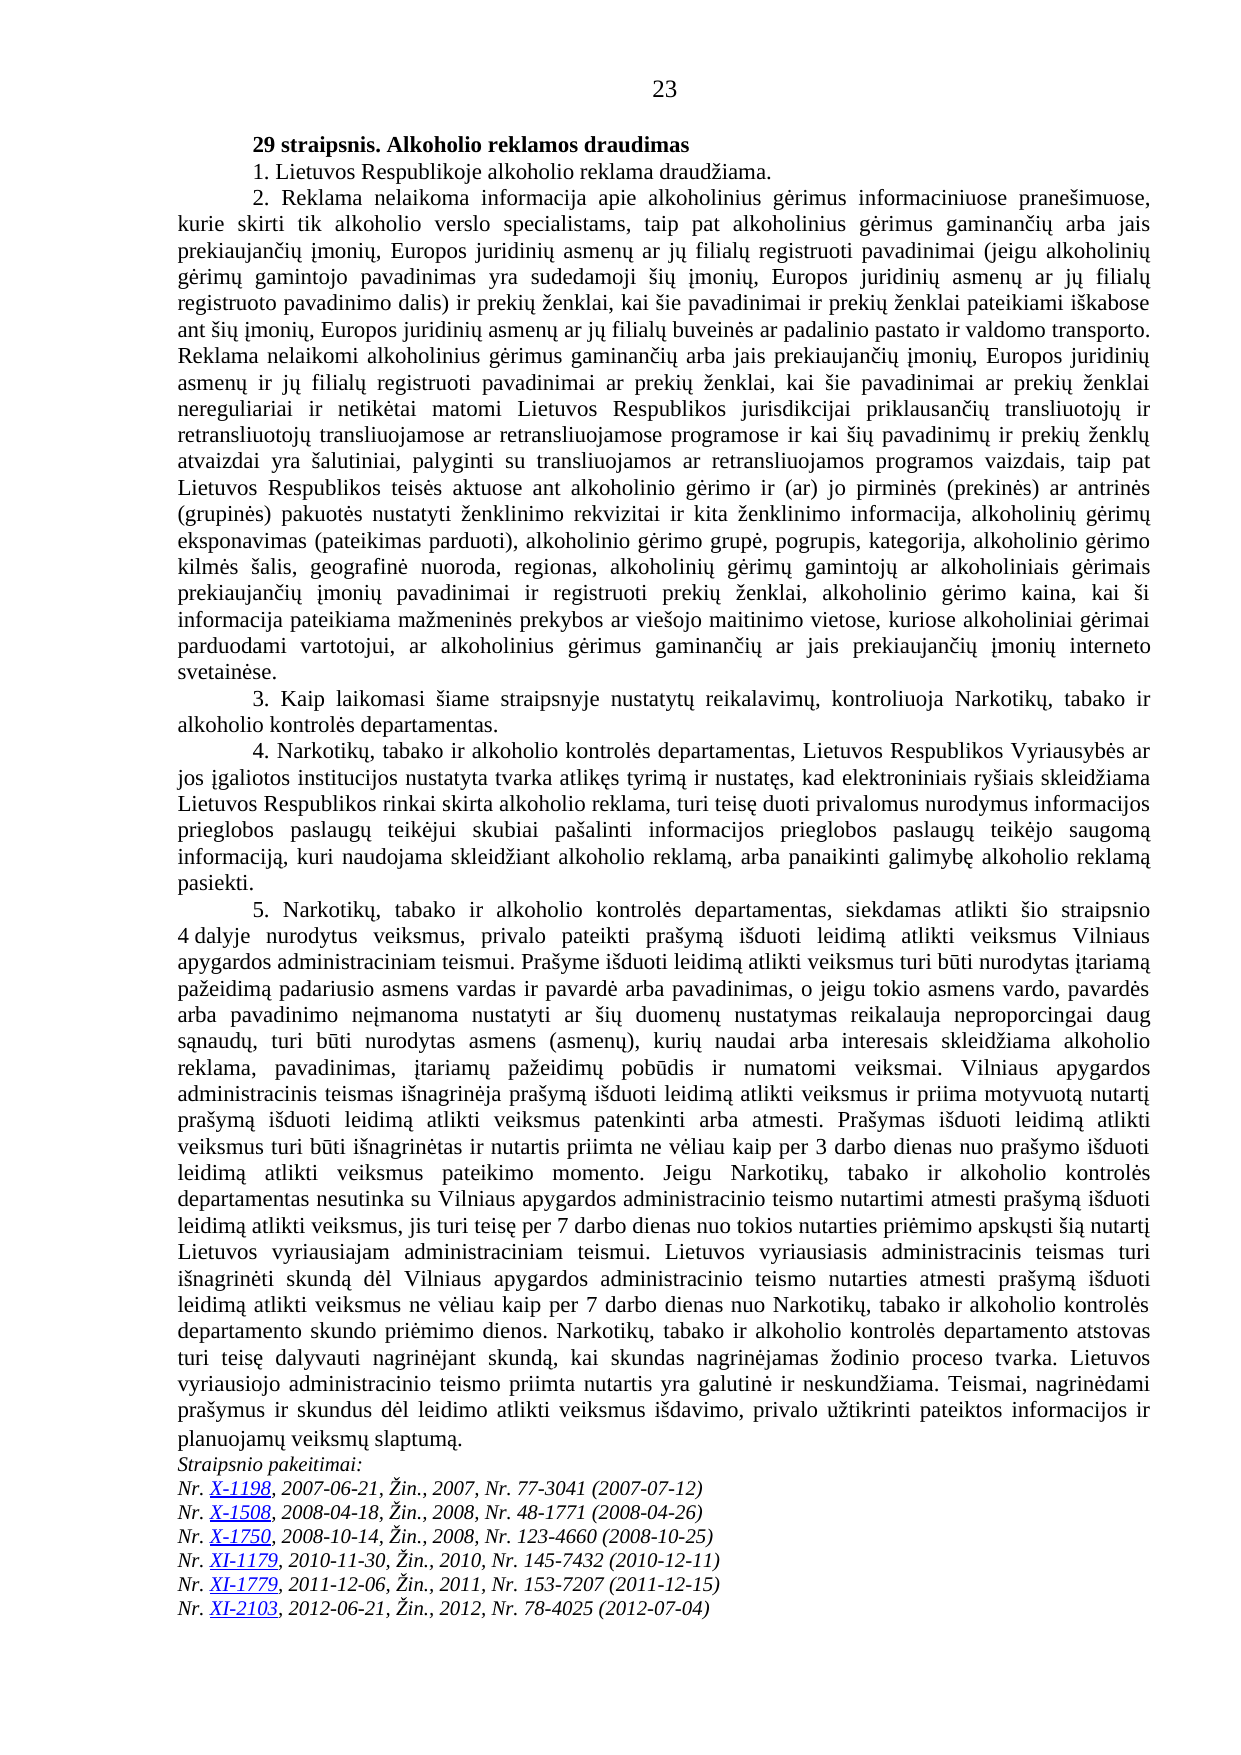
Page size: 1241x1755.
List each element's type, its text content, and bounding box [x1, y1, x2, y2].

text Nr. X-1508, 2008-04-18, Žin., 2008, Nr. 48-1771 (2008-04-26) [177, 1499, 1152, 1524]
text Nr. X-1750, 2008-10-14, Žin., 2008, Nr. 123-4660 (2008-10-25) [177, 1524, 1152, 1548]
text Nr. XI-1779, 2011-12-06, Žin., 2011, Nr. 153-7207 (2011-12-15) [177, 1572, 1152, 1596]
text 5. Narkotikų, tabako ir alkoholio kontrolės departamentas, siekdamas atlikti šio straipsnio 4 dalyje nurodytus veiksmus, privalo pateikti prašymą išduoti leidimą atlikti veiksmus Vilniaus apygardos administraciniam teismui. Prašyme išduoti leidimą atlikti veiksmus turi būti nurodytas įtariamą pažeidimą padariusio asmens vardas ir pavardė arba pavadinimas, o jeigu tokio asmens vardo, pavardės arba pavadinimo neįmanoma nustatyti ar šių duomenų nustatymas reikalauja neproporcingai daug sąnaudų, turi būti nurodytas asmens (asmenų), kurių naudai arba interesais skleidžiama alkoholio reklama, pavadinimas, įtariamų pažeidimų pobūdis ir numatomi veiksmai. Vilniaus apygardos administracinis teismas išnagrinėja prašymą išduoti leidimą atlikti veiksmus ir priima motyvuotą nutartį prašymą išduoti leidimą atlikti veiksmus patenkinti arba atmesti. Prašymas išduoti leidimą atlikti veiksmus turi būti išnagrinėtas ir nutartis priimta ne vėliau kaip per 3 darbo dienas nuo prašymo išduoti leidimą atlikti veiksmus pateikimo momento. Jeigu Narkotikų, tabako ir alkoholio kontrolės departamentas nesutinka su Vilniaus apygardos administracinio teismo nutartimi atmesti prašymą išduoti leidimą atlikti veiksmus, jis turi teisę per 7 darbo dienas nuo tokios nutarties priėmimo apskųsti šią nutartį Lietuvos vyriausiajam administraciniam teismui. Lietuvos vyriausiasis administracinis teismas turi išnagrinėti skundą dėl Vilniaus apygardos administracinio teismo nutarties atmesti prašymą išduoti leidimą atlikti veiksmus ne vėliau kaip per 7 darbo dienas nuo Narkotikų, tabako ir alkoholio kontrolės departamento skundo priėmimo dienos. Narkotikų, tabako ir alkoholio kontrolės departamento atstovas turi teisę dalyvauti nagrinėjant skundą, kai skundas nagrinėjamas žodinio proceso tvarka. Lietuvos vyriausiojo administracinio teismo priimta nutartis yra galutinė ir neskundžiama. Teismai, nagrinėdami prašymus ir skundus dėl leidimo atlikti veiksmus išdavimo, privalo užtikrinti pateiktos informacijos ir planuojamų veiksmų slaptumą. [177, 896, 1152, 1451]
text Nr. XI-1179, 2010-11-30, Žin., 2010, Nr. 145-7432 (2010-12-11) [177, 1548, 1152, 1572]
text 29 straipsnis. Alkoholio reklamos draudimas [177, 131, 1152, 158]
text 3. Kaip laikomasi šiame straipsnyje nustatytų reikalavimų, kontroliuoja Narkotikų, tabako ir alkoholio kontrolės departamentas. [177, 685, 1152, 737]
text 1. Lietuvos Respublikoje alkoholio reklama draudžiama. [177, 158, 1152, 184]
text 4. Narkotikų, tabako ir alkoholio kontrolės departamentas, Lietuvos Respublikos Vyriausybės ar jos įgaliotos institucijos nustatyta tvarka atlikęs tyrimą ir nustatęs, kad elektroniniais ryšiais skleidžiama Lietuvos Respublikos rinkai skirta alkoholio reklama, turi teisę duoti privalomus nurodymus informacijos prieglobos paslaugų teikėjui skubiai pašalinti informacijos prieglobos paslaugų teikėjo saugomą informaciją, kuri naudojama skleidžiant alkoholio reklamą, arba panaikinti galimybę alkoholio reklamą pasiekti. [177, 737, 1152, 896]
text Straipsnio pakeitimai: [177, 1451, 1152, 1476]
text Nr. XI-2103, 2012-06-21, Žin., 2012, Nr. 78-4025 (2012-07-04) [177, 1596, 1152, 1620]
text 2. Reklama nelaikoma informacija apie alkoholinius gėrimus informaciniuose pranešimuose, kurie skirti tik alkoholio verslo specialistams, taip pat alkoholinius gėrimus gaminančių arba jais prekiaujančių įmonių, Europos juridinių asmenų ar jų filialų registruoti pavadinimai (jeigu alkoholinių gėrimų gamintojo pavadinimas yra sudedamoji šių įmonių, Europos juridinių asmenų ar jų filialų registruoto pavadinimo dalis) ir prekių ženklai, kai šie pavadinimai ir prekių ženklai pateikiami iškabose ant šių įmonių, Europos juridinių asmenų ar jų filialų buveinės ar padalinio pastato ir valdomo transporto. Reklama nelaikomi alkoholinius gėrimus gaminančių arba jais prekiaujančių įmonių, Europos juridinių asmenų ir jų filialų registruoti pavadinimai ar prekių ženklai, kai šie pavadinimai ar prekių ženklai nereguliariai ir netikėtai matomi Lietuvos Respublikos jurisdikcijai priklausančių transliuotojų ir retransliuotojų transliuojamose ar retransliuojamose programose ir kai šių pavadinimų ir prekių ženklų atvaizdai yra šalutiniai, palyginti su transliuojamos ar retransliuojamos programos vaizdais, taip pat Lietuvos Respublikos teisės aktuose ant alkoholinio gėrimo ir (ar) jo pirminės (prekinės) ar antrinės (grupinės) pakuotės nustatyti ženklinimo rekvizitai ir kita ženklinimo informacija, alkoholinių gėrimų eksponavimas (pateikimas parduoti), alkoholinio gėrimo grupė, pogrupis, kategorija, alkoholinio gėrimo kilmės šalis, geografinė nuoroda, regionas, alkoholinių gėrimų gamintojų ar alkoholiniais gėrimais prekiaujančių įmonių pavadinimai ir registruoti prekių ženklai, alkoholinio gėrimo kaina, kai ši informacija pateikiama mažmeninės prekybos ar viešojo maitinimo vietose, kuriose alkoholiniai gėrimai parduodami vartotojui, ar alkoholinius gėrimus gaminančių ar jais prekiaujančių įmonių interneto svetainėse. [177, 184, 1152, 685]
text Nr. X-1198, 2007-06-21, Žin., 2007, Nr. 77-3041 (2007-07-12) [177, 1476, 1152, 1499]
